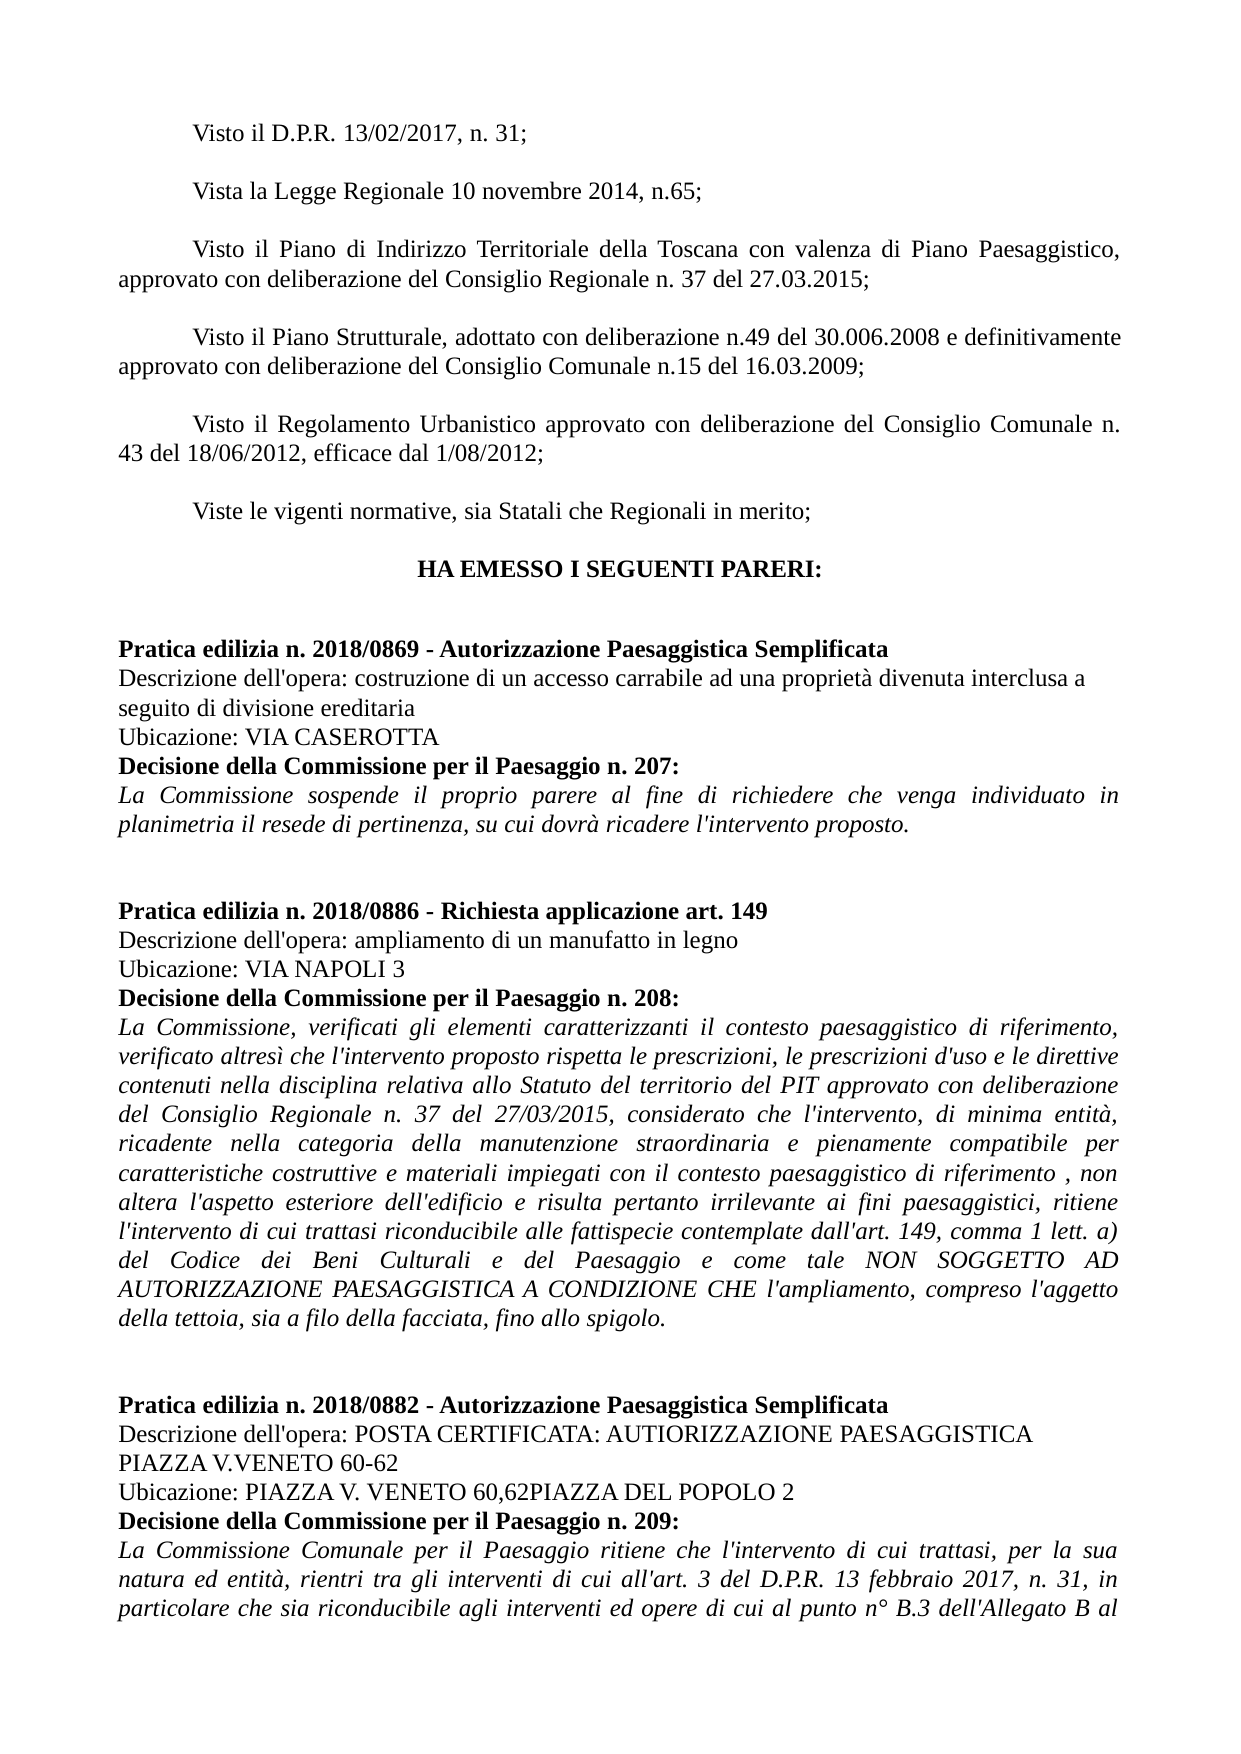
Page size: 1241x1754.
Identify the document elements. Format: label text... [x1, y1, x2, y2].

text Visto il Piano di Indirizzo Territoriale della Toscana con valenza di Piano Paesaggistico, approvato con deliberazione del Consiglio Regionale n. 37 del 27.03.2015; [118, 234, 1122, 292]
text Descrizione dell'opera: ampliamento di un manufatto in legno [118, 925, 1122, 954]
text Ubicazione: PIAZZA V. VENETO 60,62PIAZZA DEL POPOLO 2 [118, 1477, 1122, 1506]
text Pratica edilizia n. 2018/0869 - Autorizzazione Paesaggistica Semplificata [118, 634, 1122, 663]
text La Commissione Comunale per il Paesaggio ritiene che l'intervento di cui trattasi, per la sua natura ed entità, rientri tra gli interventi di cui all'art. 3 del D.P.R. 13 febbraio 2017, n. 31, in particolare che sia riconducibile agli interventi ed opere di cui al punto n° B.3 dell'Allegato B al [118, 1535, 1122, 1622]
text La Commissione, verificati gli elementi caratterizzanti il contesto paesaggistico di riferimento, verificato altresì che l'intervento proposto rispetta le prescrizioni, le prescrizioni d'uso e le direttive contenuti nella disciplina relativa allo Statuto del territorio del PIT approvato con deliberazione del Consiglio Regionale n. 37 del 27/03/2015, considerato che l'intervento, di minima entità, ricadente nella categoria della manutenzione straordinaria e pienamente compatibile per caratteristiche costruttive e materiali impiegati con il contesto paesaggistico di riferimento , non altera l'aspetto esteriore dell'edificio e risulta pertanto irrilevante ai fini paesaggistici, ritiene l'intervento di cui trattasi riconducibile alle fattispecie contemplate dall'art. 149, comma 1 lett. a) del Codice dei Beni Culturali e del Paesaggio e come tale NON SOGGETTO AD AUTORIZZAZIONE PAESAGGISTICA A CONDIZIONE CHE l'ampliamento, compreso l'aggetto della tettoia, sia a filo della facciata, fino allo spigolo. [118, 1012, 1122, 1332]
text La Commissione sospende il proprio parere al fine di richiedere che venga individuato in planimetria il resede di pertinenza, su cui dovrà ricadere l'intervento proposto. [118, 779, 1122, 838]
text Decisione della Commissione per il Paesaggio n. 207: [118, 751, 1122, 779]
text Visto il Piano Strutturale, adottato con deliberazione n.49 del 30.006.2008 e definitivamente approvato con deliberazione del Consiglio Comunale n.15 del 16.03.2009; [118, 322, 1122, 380]
text Viste le vigenti normative, sia Statali che Regionali in merito; [118, 496, 1122, 525]
text Visto il D.P.R. 13/02/2017, n. 31; [118, 118, 1122, 147]
text Ubicazione: VIA CASEROTTA [118, 721, 1122, 751]
text Vista la Legge Regionale 10 novembre 2014, n.65; [118, 176, 1122, 205]
text Decisione della Commissione per il Paesaggio n. 209: [118, 1506, 1122, 1535]
text Pratica edilizia n. 2018/0882 - Autorizzazione Paesaggistica Semplificata [118, 1390, 1122, 1419]
text Pratica edilizia n. 2018/0886 - Richiesta applicazione art. 149 [118, 896, 1122, 925]
text HA EMESSO I SEGUENTI PARERI: [118, 554, 1122, 583]
text Descrizione dell'opera: costruzione di un accesso carrabile ad una proprietà divenuta interclusa a seguito di divisione ereditaria [118, 663, 1122, 721]
text Visto il Regolamento Urbanistico approvato con deliberazione del Consiglio Comunale n. 43 del 18/06/2012, efficace dal 1/08/2012; [118, 409, 1122, 467]
text Ubicazione: VIA NAPOLI 3 [118, 954, 1122, 983]
text Descrizione dell'opera: POSTA CERTIFICATA: AUTIORIZZAZIONE PAESAGGISTICA PIAZZA V.VENETO 60-62 [118, 1419, 1122, 1477]
text Decisione della Commissione per il Paesaggio n. 208: [118, 983, 1122, 1012]
